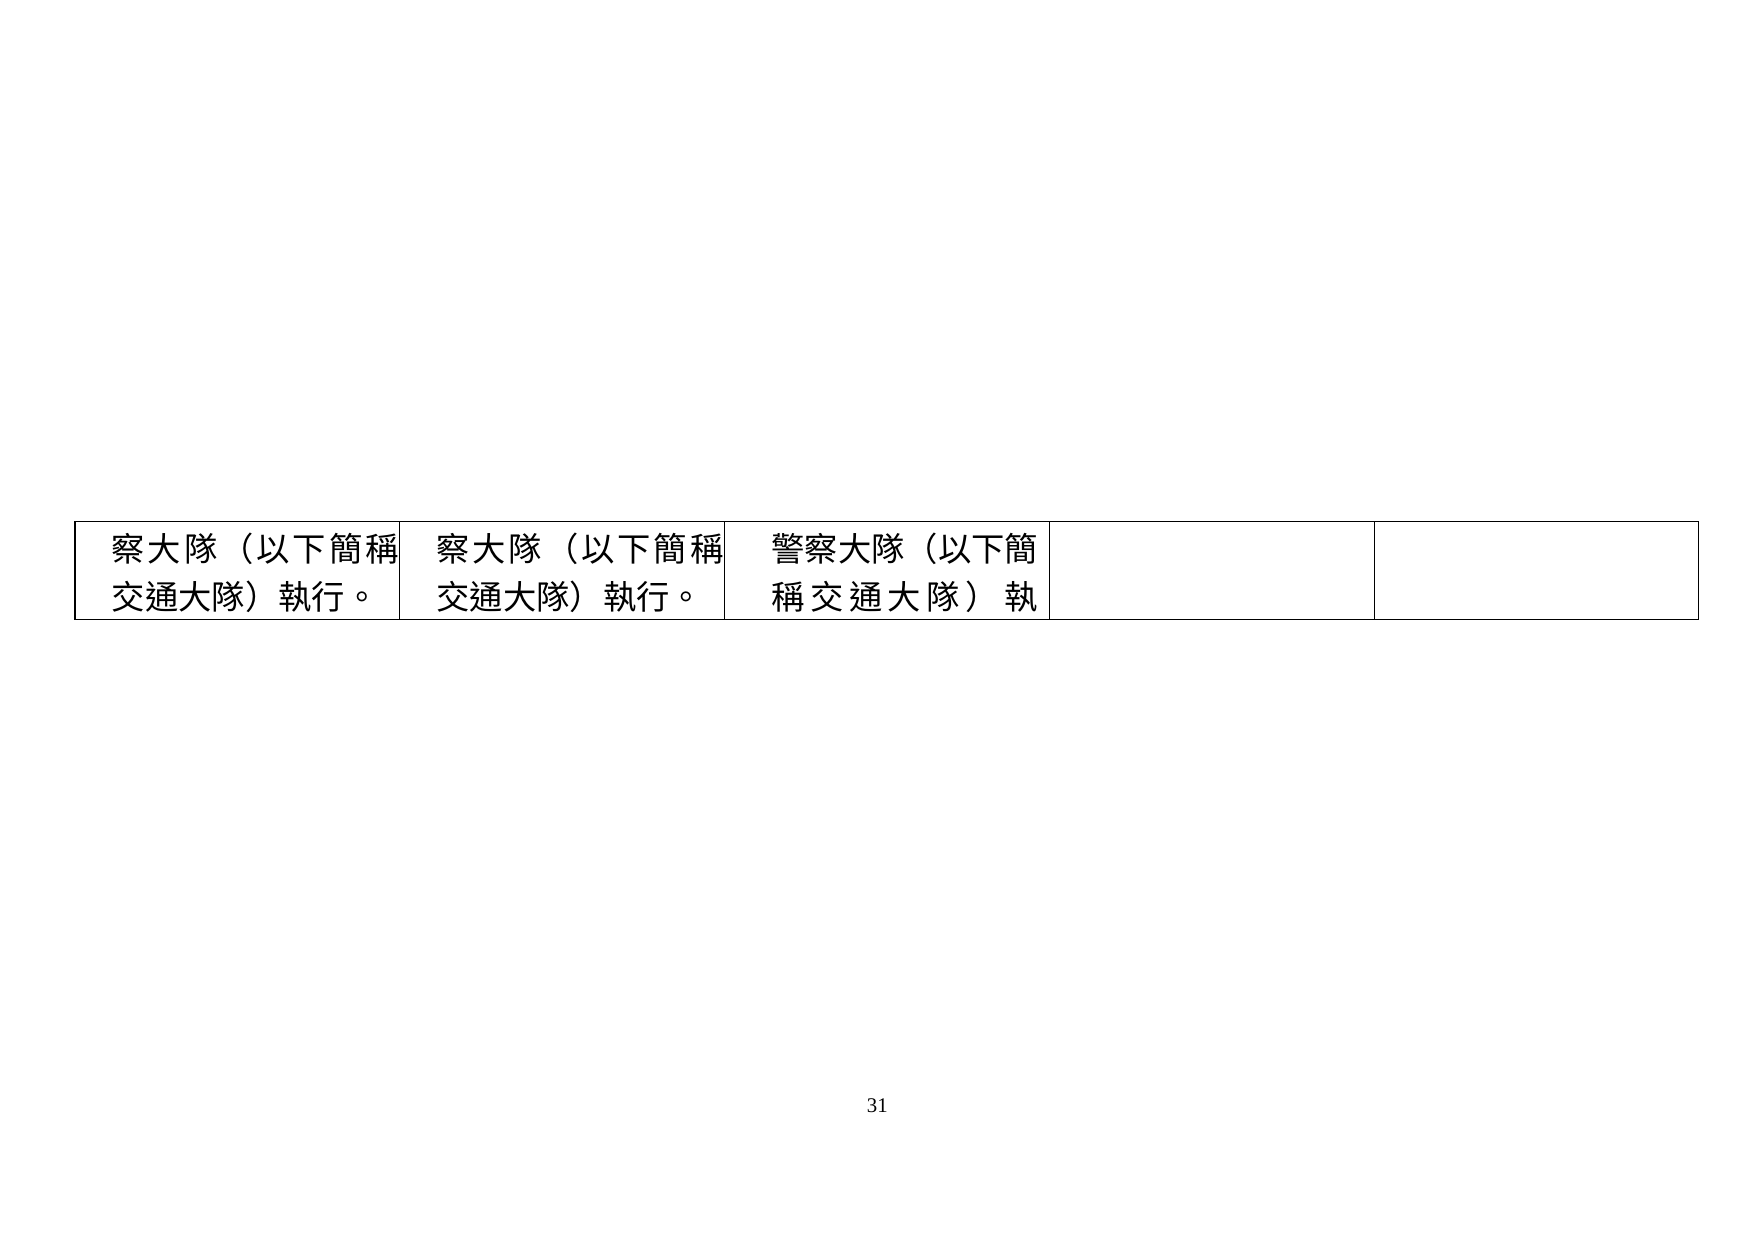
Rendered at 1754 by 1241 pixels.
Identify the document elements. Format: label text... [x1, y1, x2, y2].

table_cell [1050, 522, 1374, 619]
table_cell 第二條 本自治條例之主管機關為臺北市政府交通局，並委任臺北市停車管理工程處（以下簡稱停管處）執行。 本自治條例有關臺北市政府警察局（以下簡稱警察局）權限部分，得委任警察局交通警察大隊（以下簡稱交通大隊）執行。 [76, 522, 399, 619]
table_cell 第二條 本自治條例之主管機關為臺北市政府交通局，並委任臺北市停車管理工程處（以下簡稱停管處）執行。 本自治條例有關臺北市政府警察局（以下簡稱警察局）權限部分，得委任警察局交通警察大隊（以下簡稱交通大隊）執行。 [400, 522, 724, 619]
table_cell [1375, 522, 1698, 619]
table_cell 警察大隊（以下簡稱交通大隊）執 [725, 522, 1049, 619]
